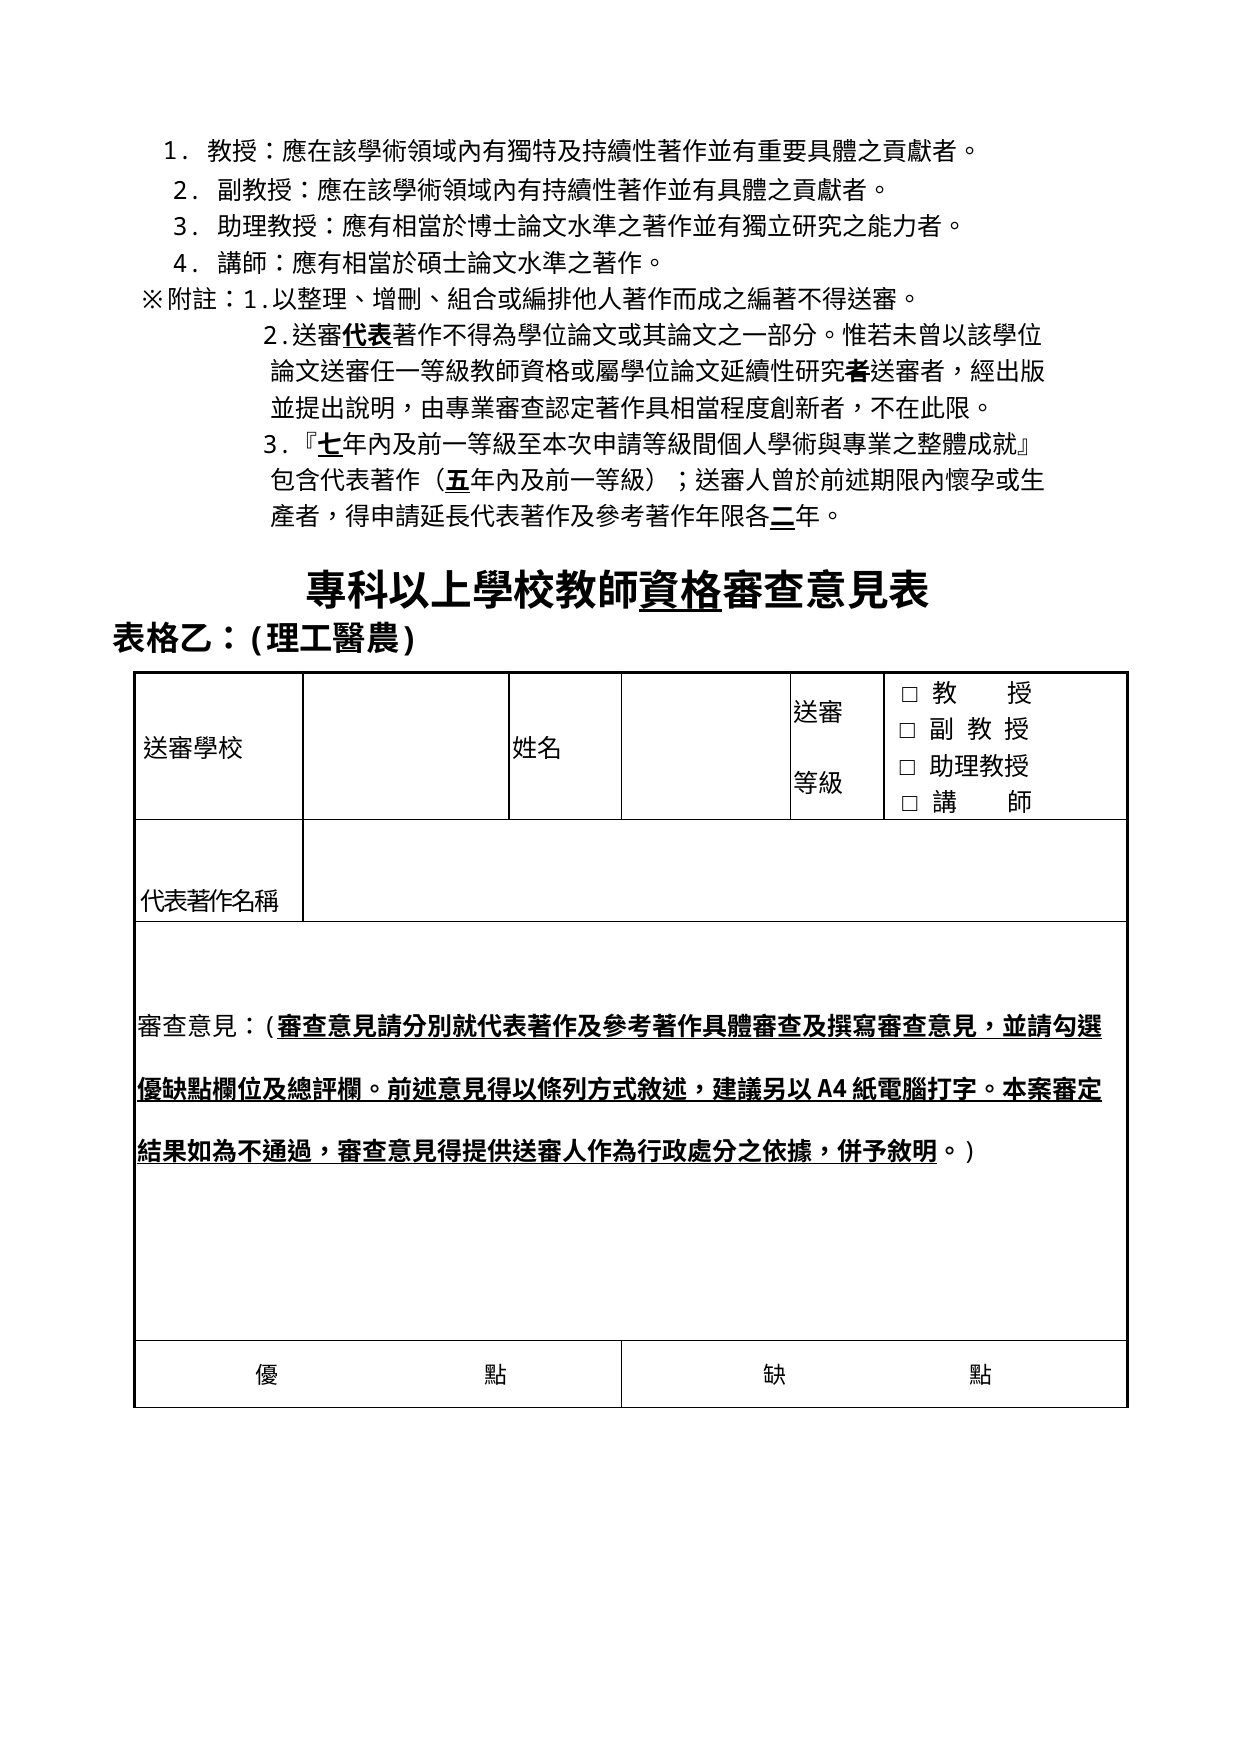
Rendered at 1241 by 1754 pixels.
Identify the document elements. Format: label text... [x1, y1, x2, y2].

text 3.『七年內及前一等級至本次申請等級間個人學術與專業之整體成就』包含代表著作（五年內及前一等級）；送審人曾於前述期限內懷孕或生產者，得申請延長代表著作及參考著作年限各二年。 [112, 424, 1053, 533]
table_header 送審學校 [136, 674, 302, 819]
text 2. 副教授：應在該學術領域內有持續性著作並有具體之貢獻者。 [112, 171, 1053, 207]
table_header □ 教 授 □ 副 教 授 □ 助理教授 □ 講 師 [885, 674, 1126, 819]
table_cell 代表著作名稱 [136, 820, 302, 921]
text 3. 助理教授：應有相當於博士論文水準之著作並有獨立研究之能力者。 [112, 207, 1053, 243]
text 表格乙：(理工醫農) [112, 608, 1053, 660]
table_header 送審 等級 [791, 674, 883, 819]
text 4. 講師：應有相當於碩士論文水準之著作。 [112, 243, 1053, 279]
text 專科以上學校教師資格審查意見表 [112, 546, 1144, 608]
table_cell 審查意見：(審查意見請分別就代表著作及參考著作具體審查及撰寫審查意見，並請勾選優缺點欄位及總評欄。前述意見得以條列方式敘述，建議另以A4紙電腦打字。本案審定結果如為不通過，審查意見得提供送審人作為行政處分之依據，併予敘明。) [136, 922, 1126, 1339]
table_header [304, 674, 508, 819]
table_cell 缺 點 [622, 1341, 1126, 1406]
text 2.送審代表著作不得為學位論文或其論文之一部分。惟若未曾以該學位論文送審任一等級教師資格或屬學位論文延續性研究者送審者，經出版並提出說明，由專業審查認定著作具相當程度創新者，不在此限。 [112, 316, 1053, 424]
table_header [622, 674, 790, 819]
table_cell 優 點 [136, 1341, 621, 1406]
text ※附註：1.以整理、增刪、組合或編排他人著作而成之編著不得送審。 [112, 279, 1053, 316]
table_header 姓名 [510, 674, 621, 819]
table_cell [304, 820, 1126, 921]
text 1. 教授：應在該學術領域內有獨特及持續性著作並有重要具體之貢獻者。 [112, 108, 1053, 171]
